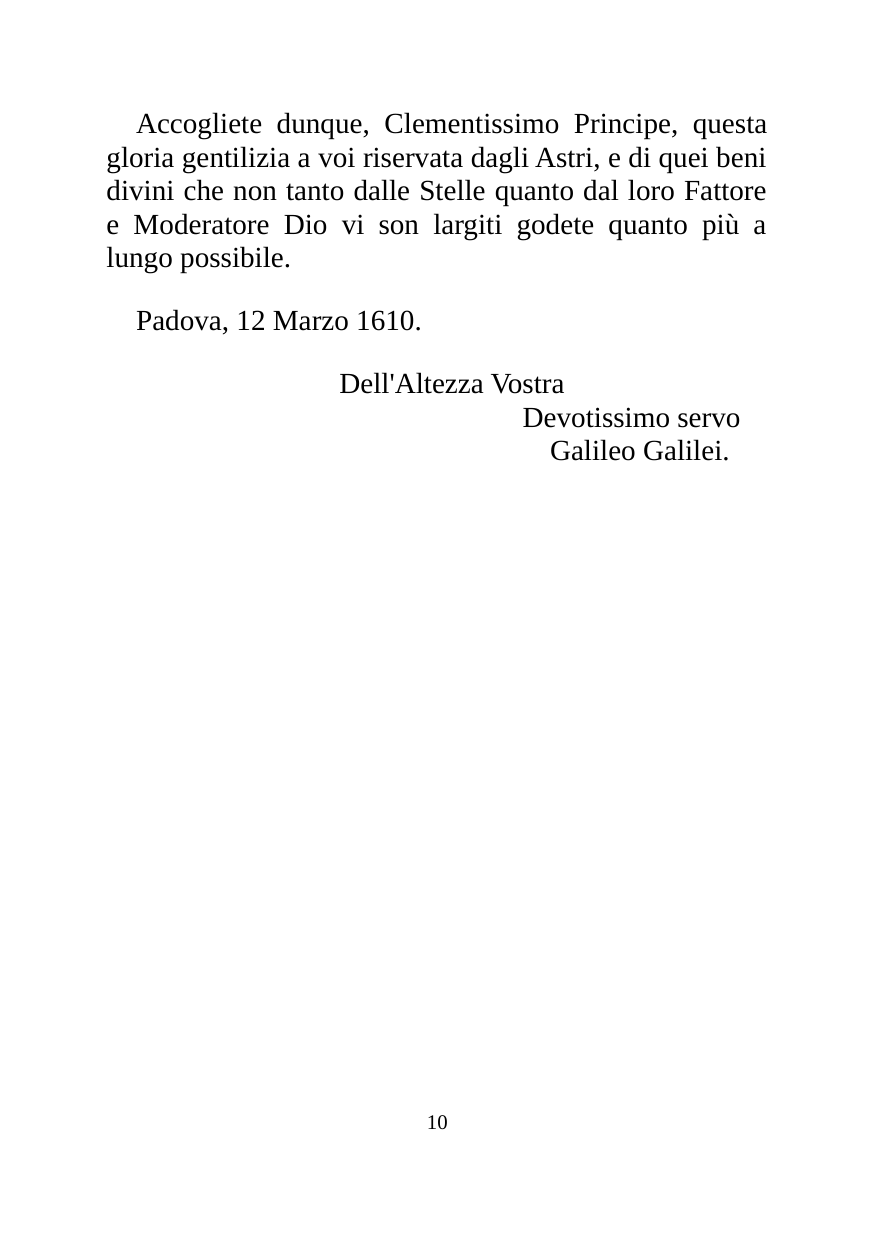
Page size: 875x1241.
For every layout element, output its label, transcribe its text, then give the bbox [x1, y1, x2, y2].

text Accogliete dunque, Clementissimo Principe, questa gloria gentilizia a voi riservata dagli Astri, e di quei beni divini che non tanto dalle Stelle quanto dal loro Fattore e Moderatore Dio vi son largiti godete quanto più a lungo possibile. [106, 106, 768, 274]
text Dell'Altezza Vostra [106, 366, 768, 400]
text Galileo Galilei. [106, 433, 729, 467]
text Devotissimo servo [106, 400, 740, 433]
text Padova, 12 Marzo 1610. [106, 303, 768, 337]
